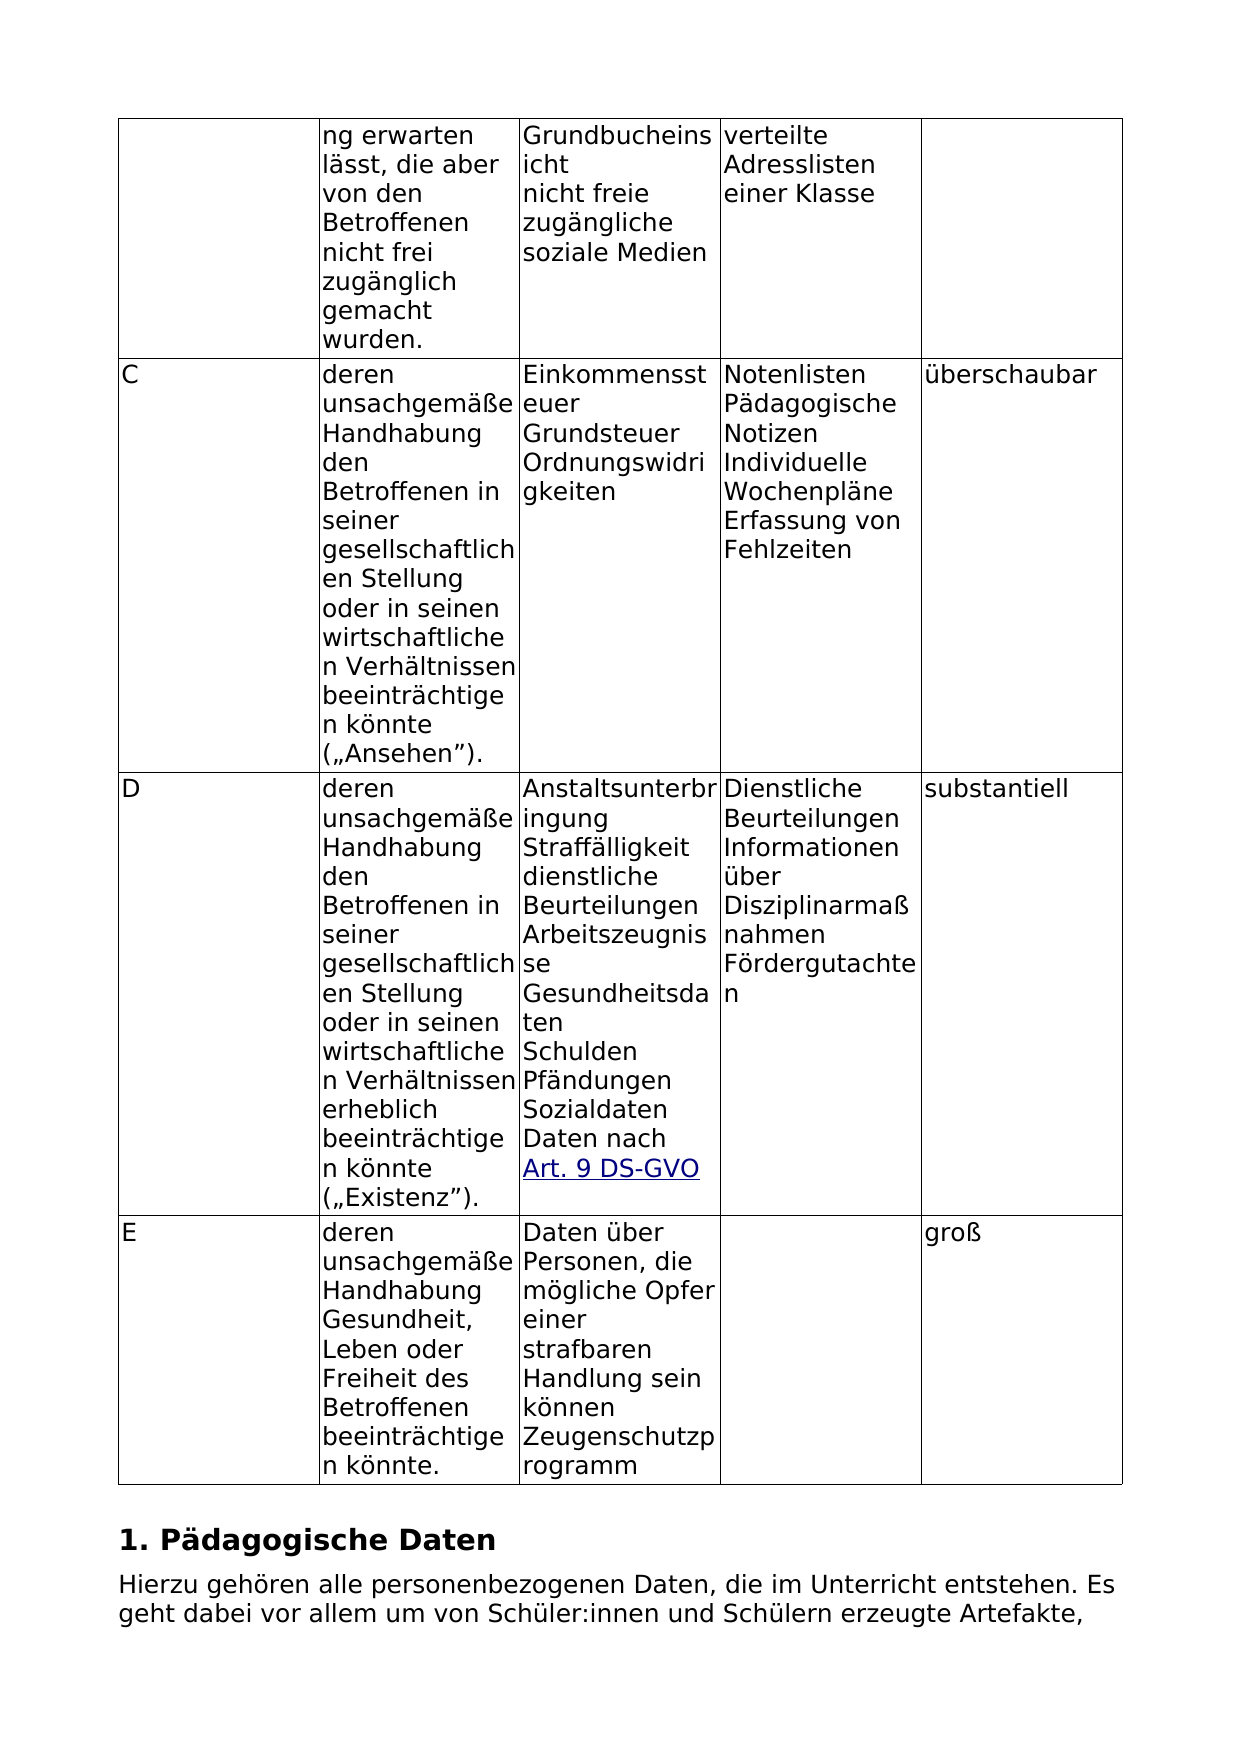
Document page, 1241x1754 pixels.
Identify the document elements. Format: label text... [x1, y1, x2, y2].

table_cell substantiell [922, 773, 1122, 1215]
table_cell Daten über Personen, die mögliche Opfer einer strafbaren Handlung sein können Zeugenschutzprogramm [520, 1216, 720, 1483]
table_cell Notenlisten Pädagogische Notizen Individuelle Wochenpläne Erfassung von Fehlzeiten [721, 359, 921, 772]
table_cell Anstaltsunterbringung Straffälligkeit dienstliche Beurteilungen Arbeitszeugnisse Gesundheitsdaten Schulden Pfändungen Sozialdaten Daten nach Art. 9 DS-GVO [520, 773, 720, 1215]
table_cell [119, 119, 319, 357]
table_cell überschaubar [922, 359, 1122, 772]
table_cell E [119, 1216, 319, 1483]
table_cell C [119, 359, 319, 772]
table_cell [721, 1216, 921, 1483]
subtitle 1. Pädagogische Daten [118, 1523, 1122, 1557]
text Hierzu gehören alle personenbezogenen Daten, die im Unterricht entstehen. Es geht dabei vor allem um von Schüler:innen und Schülern erzeugte Artefakte, [118, 1570, 1122, 1628]
table_cell D [119, 773, 319, 1215]
table_cell groß [922, 1216, 1122, 1483]
table_cell verteilte Adresslisten einer Klasse [721, 119, 921, 357]
table_cell Dienstliche Beurteilungen Informationen über Disziplinarmaßnahmen Fördergutachten [721, 773, 921, 1215]
table_cell deren unsachgemäße Handhabung den Betroffenen in seiner gesellschaftlichen Stellung oder in seinen wirtschaftlichen Verhältnissen beeinträchtigen könnte („Ansehen”). [320, 359, 519, 772]
table_cell ng erwarten lässt, die aber von den Betroffenen nicht frei zugänglich gemacht wurden. [320, 119, 519, 357]
table_cell Grundbucheinsicht nicht freie zugängliche soziale Medien [520, 119, 720, 357]
table_cell [922, 119, 1122, 357]
table_cell Einkommenssteuer Grundsteuer Ordnungswidrigkeiten [520, 359, 720, 772]
table_cell deren unsachgemäße Handhabung Gesundheit, Leben oder Freiheit des Betroffenen beeinträchtigen könnte. [320, 1216, 519, 1483]
table_cell deren unsachgemäße Handhabung den Betroffenen in seiner gesellschaftlichen Stellung oder in seinen wirtschaftlichen Verhältnissen erheblich beeinträchtigen könnte („Existenz”). [320, 773, 519, 1215]
